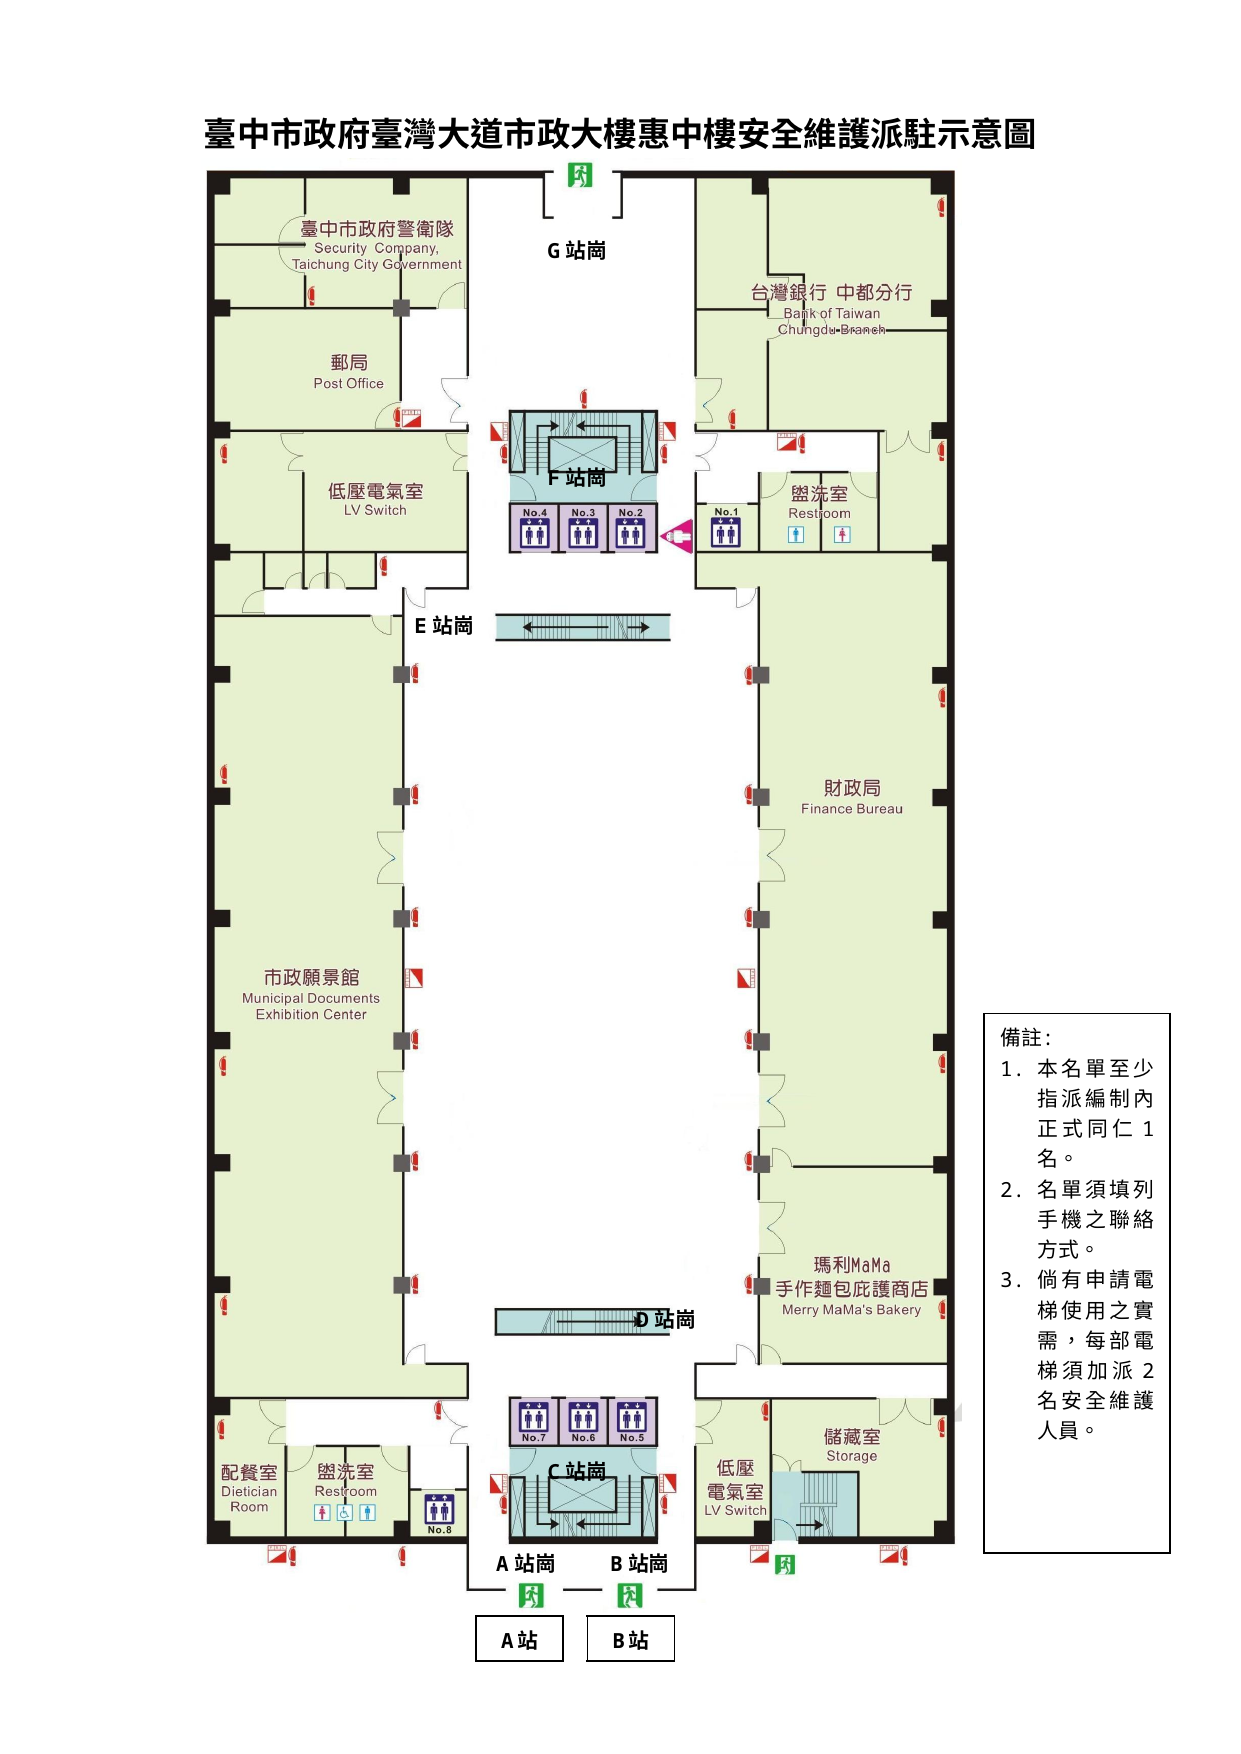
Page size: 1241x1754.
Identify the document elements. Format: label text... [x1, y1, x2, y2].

list 本名單至少指派編制內正式同仁1名。 [1000, 1052, 1154, 1173]
text 臺中市政府臺灣大道市政大樓惠中樓安全維護派駐示意圖 [89, 90, 1152, 152]
list 名單須填列手機之聯絡方式。 [1000, 1173, 1154, 1263]
list 倘有申請電梯使用之實需，每部電梯須加派2名安全維護人員。 [1000, 1263, 1154, 1445]
text B站崗 [603, 1624, 659, 1653]
text A站崗 [492, 1624, 547, 1653]
text 備註: [1000, 1021, 1154, 1052]
